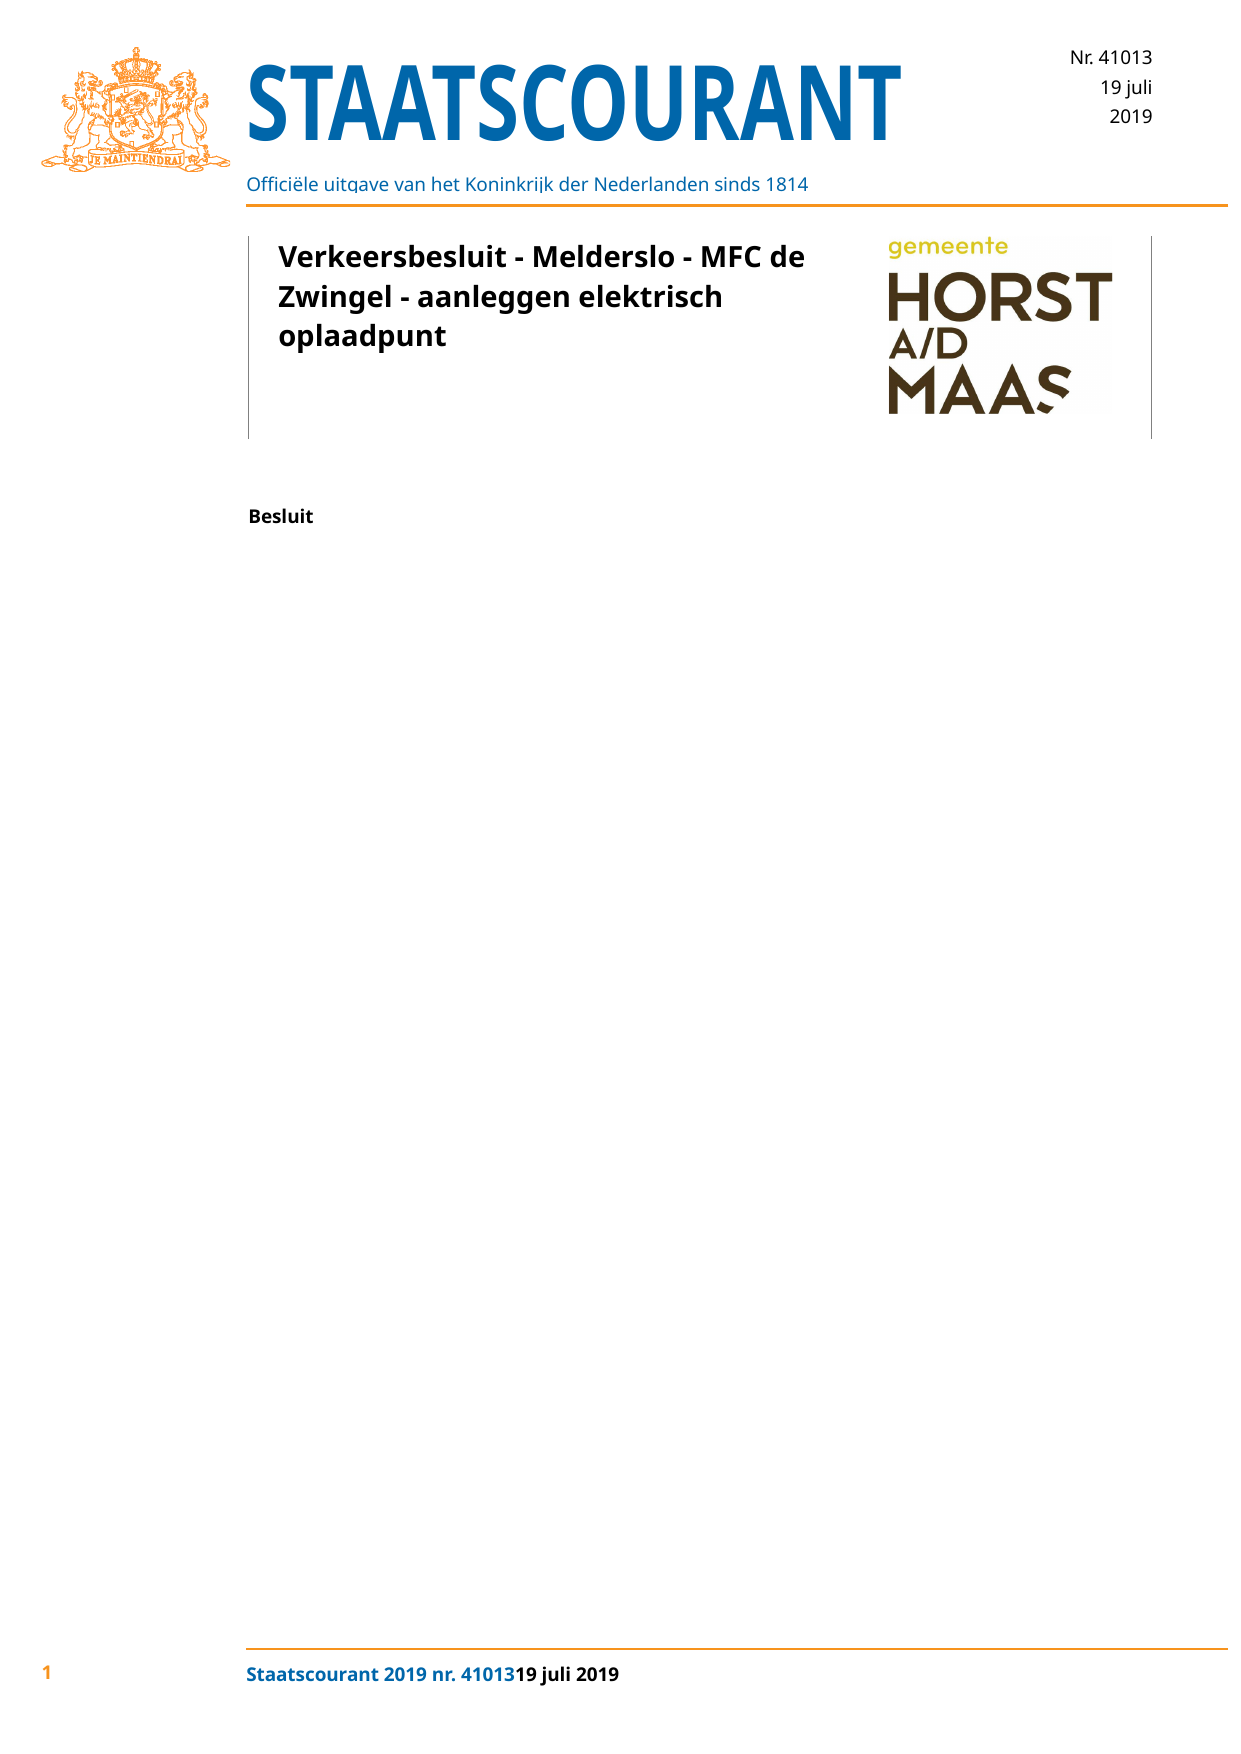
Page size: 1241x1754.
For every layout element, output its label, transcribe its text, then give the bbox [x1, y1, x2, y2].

picture [41, 47, 231, 172]
table_header Verkeersbesluit - Melderslo - MFC de Zwingel - aanleggen elektrisch oplaadpunt [249, 236, 850, 439]
text Besluit [248, 503, 1152, 529]
table_header [1113, 236, 1151, 413]
table_header [850, 414, 1151, 439]
table_header [850, 236, 888, 413]
picture [888, 236, 1113, 414]
